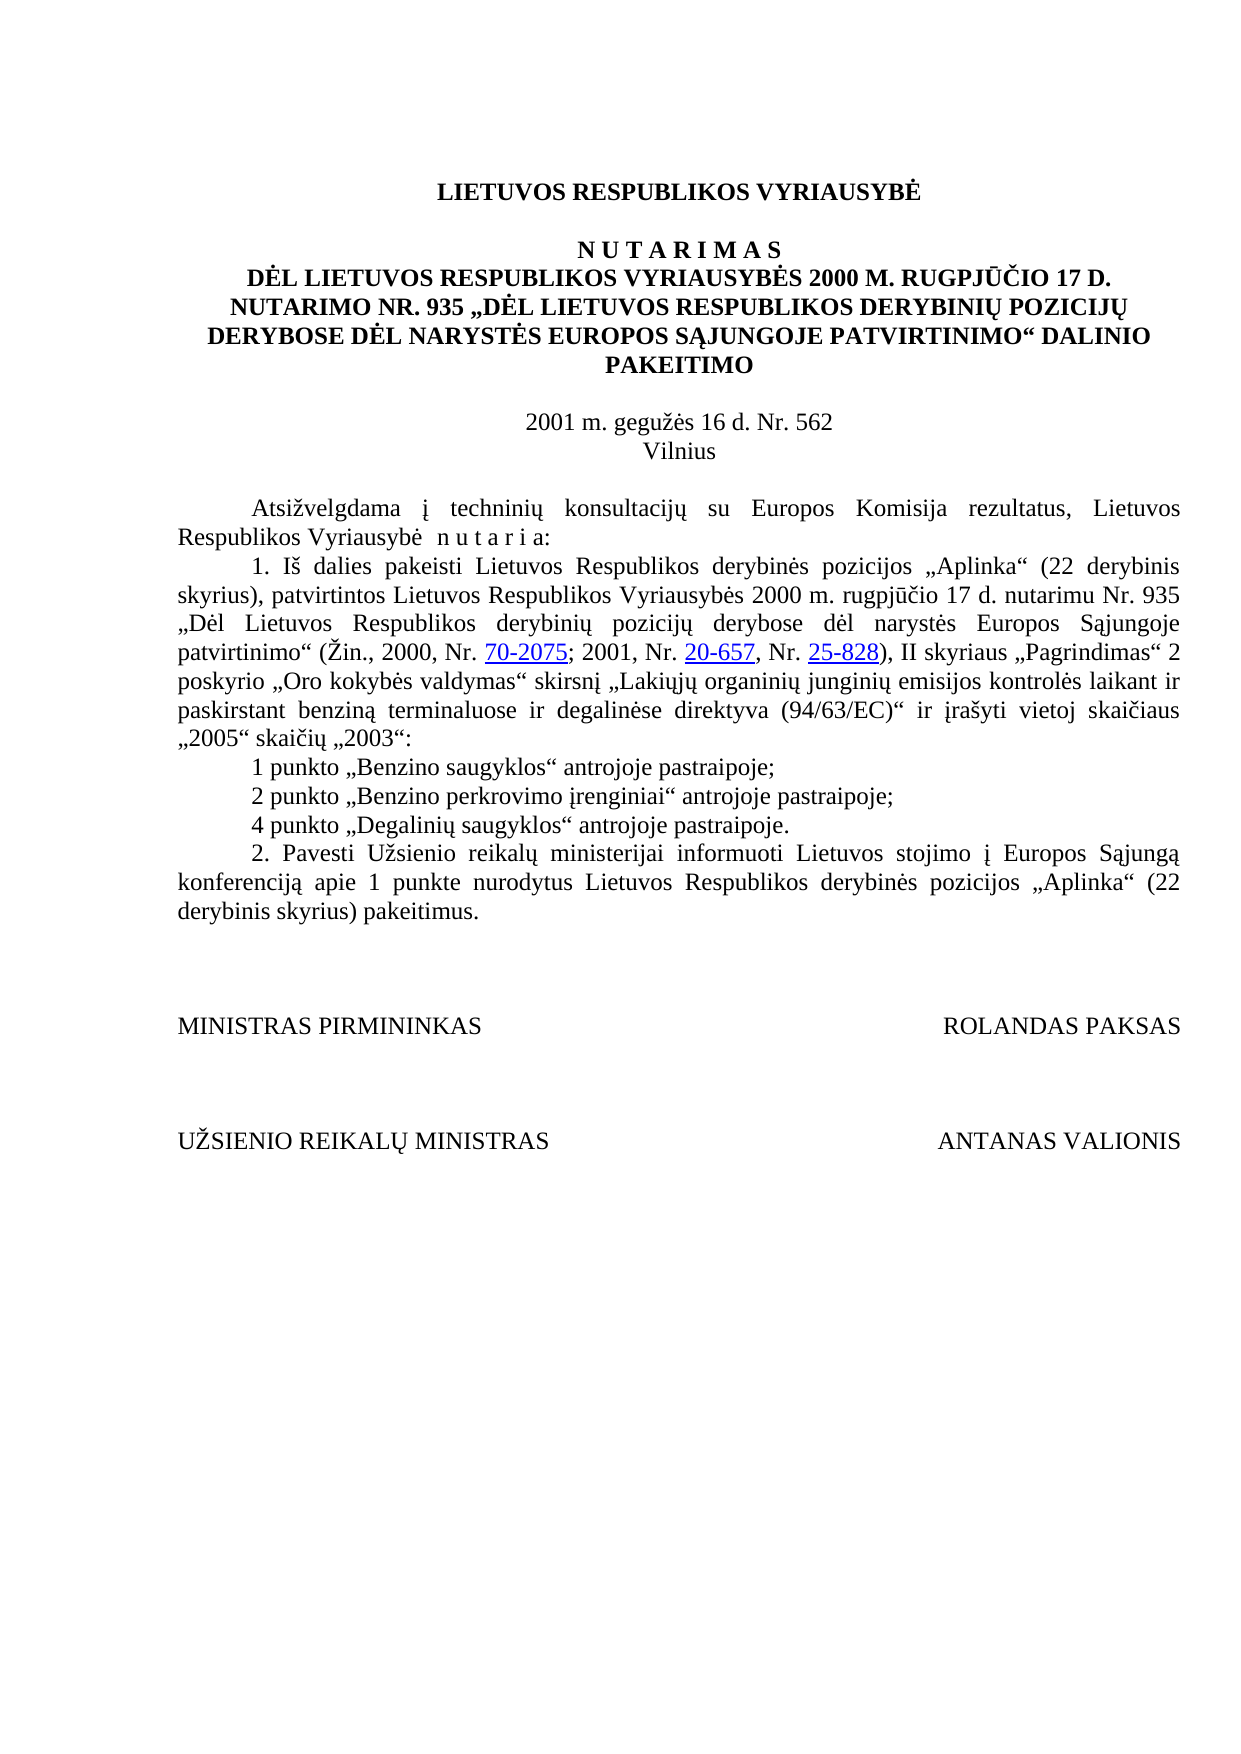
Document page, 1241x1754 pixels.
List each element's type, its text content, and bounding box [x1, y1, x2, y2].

text N U T A R I M A S [177, 235, 1181, 263]
text Vilnius [177, 436, 1181, 465]
text 2001 m. gegužės 16 d. Nr. 562 [177, 407, 1181, 436]
text 1 punkto „Benzino saugyklos“ antrojoje pastraipoje; [177, 752, 1181, 781]
text LIETUVOS RESPUBLIKOS VYRIAUSYBĖ [177, 177, 1181, 206]
text 1. Iš dalies pakeisti Lietuvos Respublikos derybinės pozicijos „Aplinka“ (22 derybinis skyrius), patvirtintos Lietuvos Respublikos Vyriausybės 2000 m. rugpjūčio 17 d. nutarimu Nr. 935 „Dėl Lietuvos Respublikos derybinių pozicijų derybose dėl narystės Europos Sąjungoje patvirtinimo“ (Žin., 2000, Nr. 70-2075; 2001, Nr. 20-657, Nr. 25-828), II skyriaus „Pagrindimas“ 2 poskyrio „Oro kokybės valdymas“ skirsnį „Lakiųjų organinių junginių emisijos kontrolės laikant ir paskirstant benziną terminaluose ir degalinėse direktyva (94/63/EC)“ ir įrašyti vietoj skaičiaus „2005“ skaičių „2003“: [177, 551, 1181, 752]
text 2. Pavesti Užsienio reikalų ministerijai informuoti Lietuvos stojimo į Europos Sąjungą konferenciją apie 1 punkte nurodytus Lietuvos Respublikos derybinės pozicijos „Aplinka“ (22 derybinis skyrius) pakeitimus. [177, 838, 1181, 925]
text 2 punkto „Benzino perkrovimo įrenginiai“ antrojoje pastraipoje; [177, 781, 1181, 810]
text DĖL LIETUVOS RESPUBLIKOS VYRIAUSYBĖS 2000 M. RUGPJŪČIO 17 D. NUTARIMO NR. 935 „DĖL LIETUVOS RESPUBLIKOS DERYBINIŲ POZICIJŲ DERYBOSE DĖL NARYSTĖS EUROPOS SĄJUNGOJE PATVIRTINIMO“ DALINIO PAKEITIMO [177, 263, 1181, 378]
text Atsižvelgdama į techninių konsultacijų su Europos Komisija rezultatus, Lietuvos Respublikos Vyriausybė nutaria: [177, 493, 1181, 551]
text MINISTRAS PIRMININKAS ROLANDAS PAKSAS [177, 1011, 1181, 1040]
text 4 punkto „Degalinių saugyklos“ antrojoje pastraipoje. [177, 810, 1181, 838]
text UŽSIENIO REIKALŲ MINISTRAS ANTANAS VALIONIS [177, 1126, 1181, 1155]
